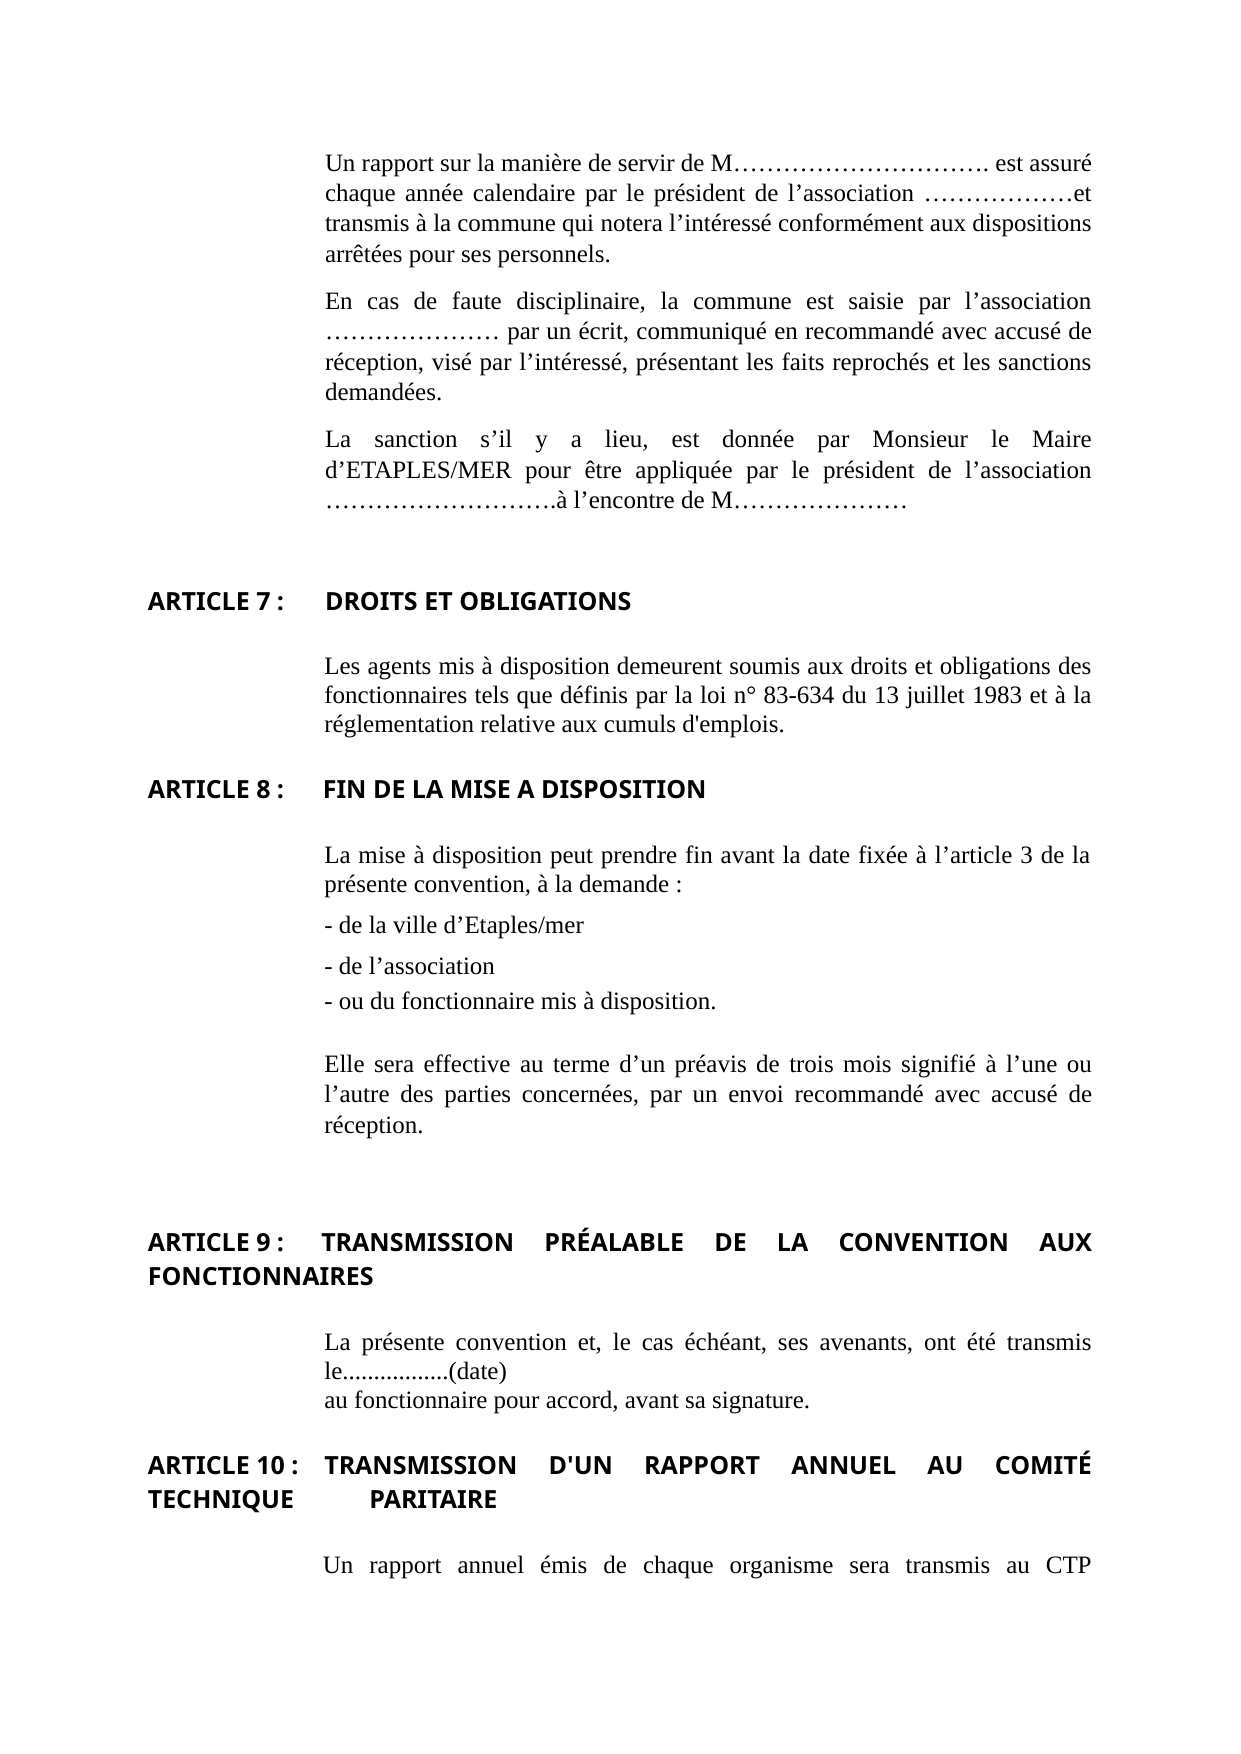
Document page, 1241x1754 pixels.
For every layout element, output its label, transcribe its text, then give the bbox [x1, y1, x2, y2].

text Un rapport sur la manière de servir de M…………………………. est assuré chaque année calendaire par le président de l’association ………………et transmis à la commune qui notera l’intéressé conformément aux dispositions arrêtées pour ses personnels. [325, 148, 1093, 268]
text Un rapport annuel émis de chaque organisme sera transmis au CTP [323, 1550, 1093, 1578]
text ARTICLE 8 : FIN DE LA MISE A DISPOSITION [148, 772, 1093, 806]
text La mise à disposition peut prendre fin avant la date fixée à l’article 3 de la présente convention, à la demande : [324, 840, 1093, 897]
text - ou du fonctionnaire mis à disposition. [324, 986, 1093, 1049]
text - de la ville d’Etaples/mer [324, 910, 1093, 939]
text au fonctionnaire pour accord, avant sa signature. [324, 1385, 1093, 1413]
text Les agents mis à disposition demeurent soumis aux droits et obligations des fonctionnaires tels que définis par la loi n° 83-634 du 13 juillet 1983 et à la réglementation relative aux cumuls d'emplois. [324, 651, 1093, 738]
text ARTICLE 9 : TRANSMISSION PRÉALABLE DE LA CONVENTION AUX FONCTIONNAIRES [148, 1225, 1093, 1293]
text ARTICLE 7 : DROITS ET OBLIGATIONS [148, 583, 1093, 617]
text ARTICLE 10 : TRANSMISSION D'UN RAPPORT ANNUEL AU COMITÉ TECHNIQUE PARITAIRE [148, 1447, 1093, 1516]
text La sanction s’il y a lieu, est donnée par Monsieur le Maire d’ETAPLES/MER pour être appliquée par le président de l’association ……………………….à l’encontre de M………………… [325, 424, 1093, 514]
text La présente convention et, le cas échéant, ses avenants, ont été transmis le.................(date) [324, 1327, 1093, 1385]
text - de l’association [324, 951, 1093, 980]
text Elle sera effective au terme d’un préavis de trois mois signifié à l’une ou l’autre des parties concernées, par un envoi recommandé avec accusé de réception. [324, 1049, 1093, 1138]
text En cas de faute disciplinaire, la commune est saisie par l’association ………………… par un écrit, communiqué en recommandé avec accusé de réception, visé par l’intéressé, présentant les faits reprochés et les sanctions demandées. [325, 286, 1093, 406]
